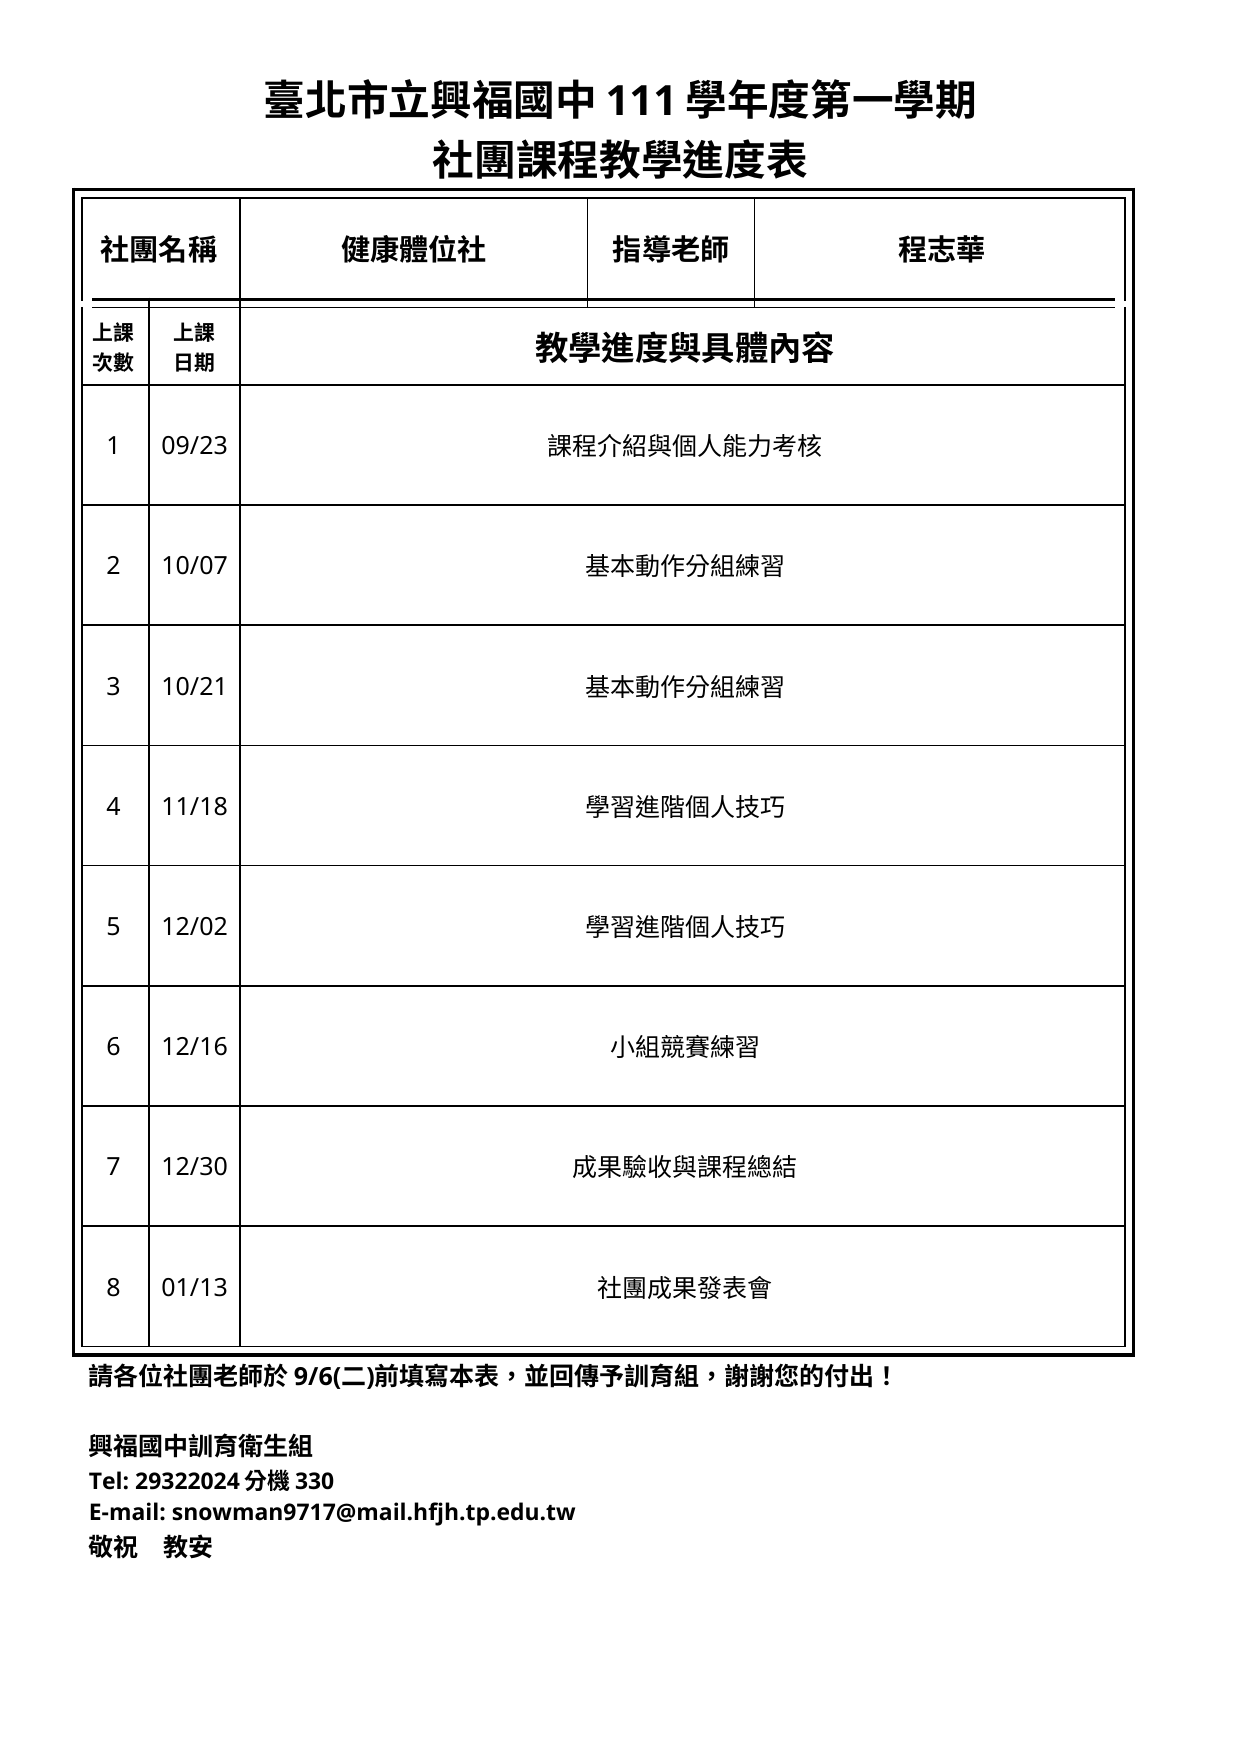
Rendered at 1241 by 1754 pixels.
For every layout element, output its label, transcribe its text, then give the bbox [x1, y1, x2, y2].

table_header [588, 191, 754, 197]
table_cell 5 [83, 866, 148, 985]
text Tel: 29322024分機330 [89, 1463, 1152, 1496]
table_cell 01/13 [150, 1227, 239, 1346]
table_header 程志華 [754, 191, 1129, 297]
table_cell 社團成果發表會 [241, 1227, 1124, 1346]
table_cell 學習進階個人技巧 [241, 866, 1124, 985]
table_cell 12/02 [150, 866, 239, 985]
table_cell 基本動作分組練習 [241, 506, 1124, 624]
table_header 社團名稱 [78, 191, 240, 297]
table_cell [150, 301, 239, 307]
table_cell 12/16 [150, 987, 239, 1105]
text 興福國中訓育衛生組 [89, 1427, 1152, 1463]
table_cell 小組競賽練習 [241, 987, 1124, 1105]
table_cell 1 [83, 386, 148, 504]
table_cell 基本動作分組練習 [241, 626, 1124, 744]
table_cell 學習進階個人技巧 [241, 746, 1124, 865]
table_header [240, 191, 587, 197]
table_cell 上課次數 [78, 298, 148, 384]
table_cell 4 [83, 746, 148, 865]
text 臺北市立興福國中111學年度第一學期 [89, 67, 1152, 127]
table_cell 10/07 [150, 506, 239, 624]
table_cell 成果驗收與課程總結 [241, 1107, 1124, 1225]
table_cell 12/30 [150, 1107, 239, 1225]
table_cell 3 [83, 626, 148, 744]
table_cell 上課 日期 [150, 308, 239, 384]
text 請各位社團老師於9/6(二)前填寫本表，並回傳予訓育組，謝謝您的付出！ [89, 1356, 1152, 1393]
table_cell 09/23 [150, 386, 239, 504]
table_cell 7 [83, 1107, 148, 1225]
table_cell 課程介紹與個人能力考核 [241, 386, 1124, 504]
table_header 指導老師 [588, 199, 754, 297]
table_cell 10/21 [150, 626, 239, 744]
table_cell 11/18 [150, 746, 239, 865]
text 敬祝 教安 [89, 1528, 1152, 1564]
table_cell 8 [83, 1227, 148, 1346]
text E-mail: snowman9717@mail.hfjh.tp.edu.tw [89, 1496, 1152, 1528]
table_cell 6 [83, 987, 148, 1105]
table_cell 教學進度與具體內容 [241, 298, 1129, 384]
text 社團課程教學進度表 [89, 127, 1152, 188]
table_header 健康體位社 [241, 199, 587, 297]
table_cell 2 [83, 506, 148, 624]
